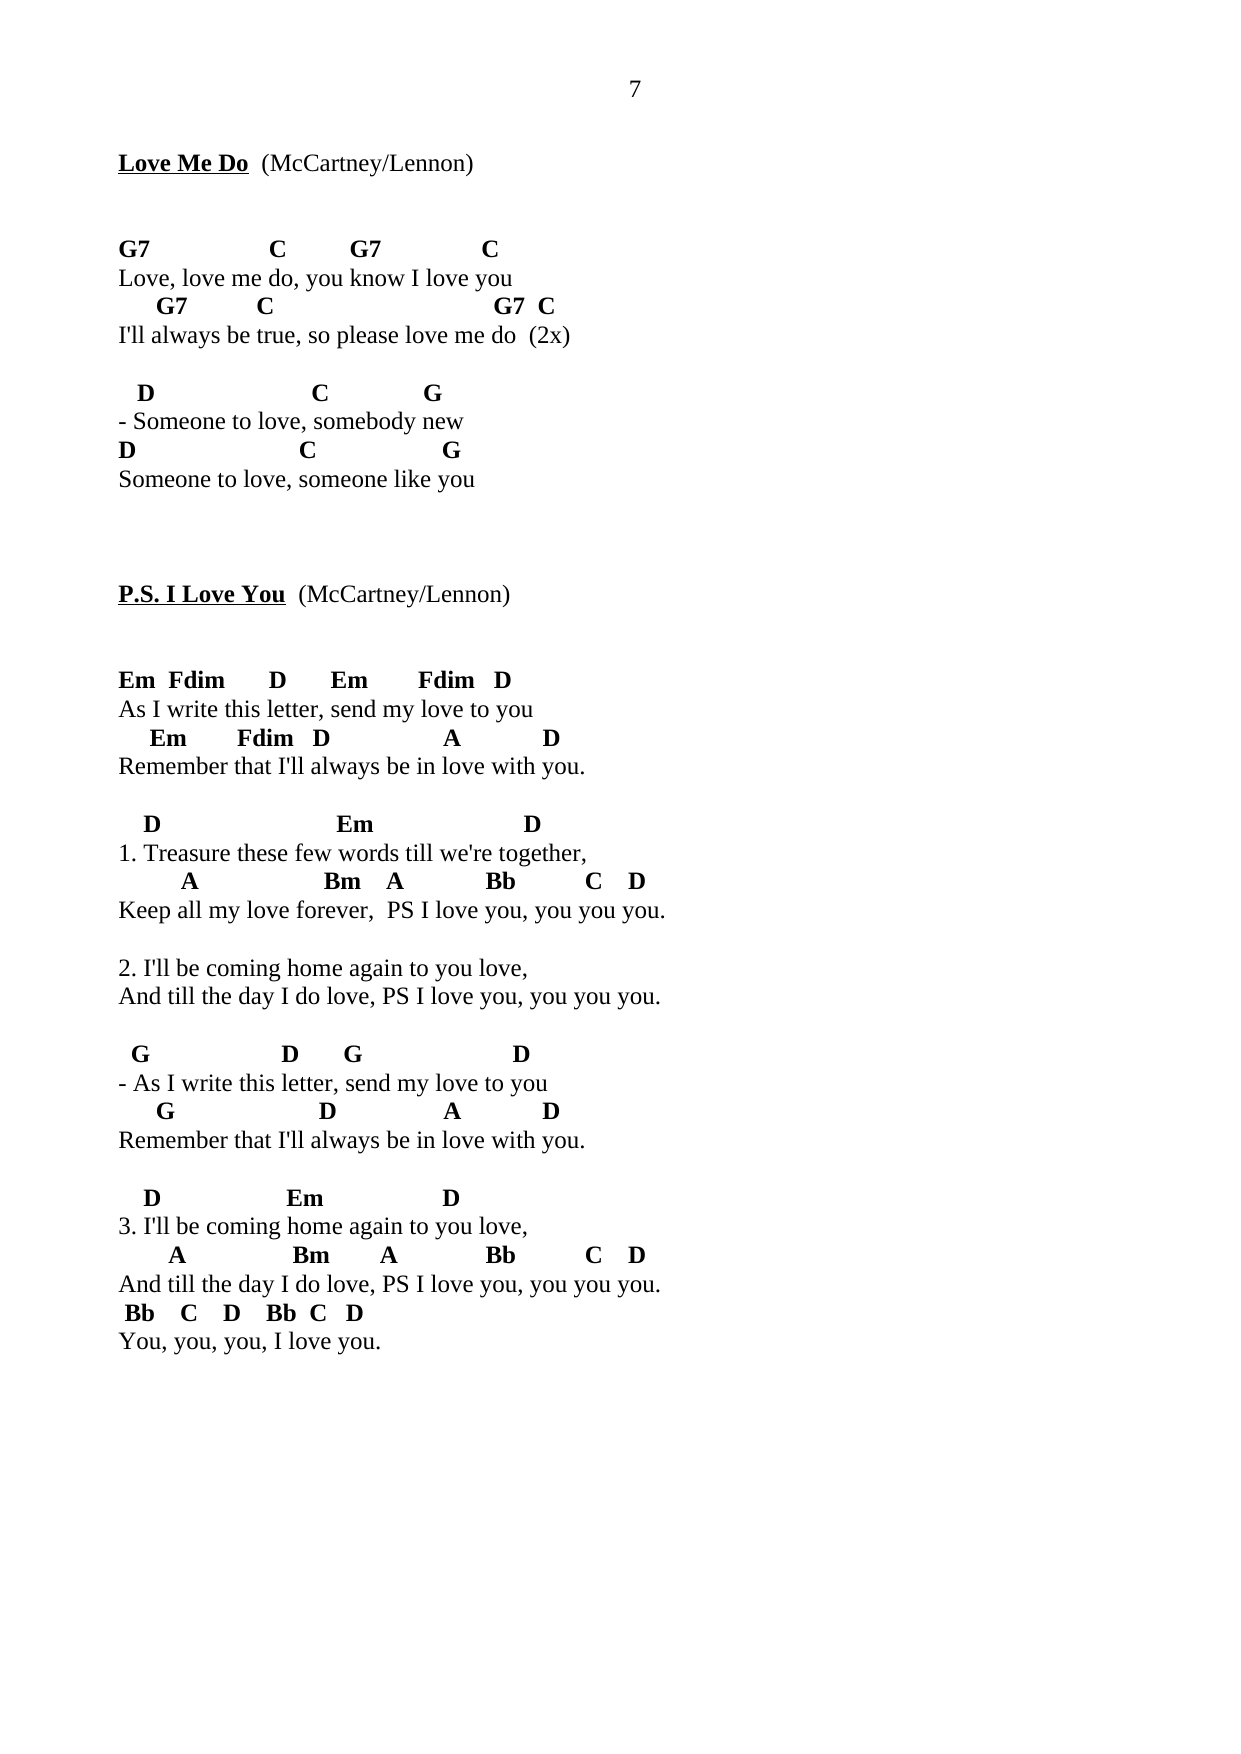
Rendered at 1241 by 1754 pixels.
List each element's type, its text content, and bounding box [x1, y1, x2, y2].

text G D A D [118, 1096, 1152, 1125]
text Bb C D Bb C D [118, 1298, 1152, 1326]
text Em Fdim D A D [118, 723, 1152, 751]
text A Bm A Bb C D [118, 1240, 1152, 1269]
text And till the day I do love, PS I love you, you you you. [118, 981, 1152, 1010]
text G7 C G7 C [118, 291, 1152, 320]
text 2. I'll be coming home again to you love, [118, 953, 1152, 981]
text D Em D [118, 809, 1152, 838]
text As I write this letter, send my love to you [118, 694, 1152, 723]
text Remember that I'll always be in love with you. [118, 751, 1152, 780]
text I'll always be true, so please love me do (2x) [118, 320, 1152, 349]
text 1. Treasure these few words till we're together, [118, 838, 1152, 866]
text P.S. I Love You (McCartney/Lennon) [118, 579, 1152, 608]
text A Bm A Bb C D [118, 866, 1152, 895]
text Remember that I'll always be in love with you. [118, 1125, 1152, 1154]
text G D G D [118, 1039, 1152, 1068]
text - Someone to love, somebody new [118, 406, 1152, 435]
text And till the day I do love, PS I love you, you you you. [118, 1269, 1152, 1298]
text D C G [118, 435, 1152, 464]
text Em Fdim D Em Fdim D [118, 665, 1152, 694]
text - As I write this letter, send my love to you [118, 1068, 1152, 1096]
text Someone to love, someone like you [118, 464, 1152, 493]
text G7 C G7 C [118, 234, 1152, 263]
text Love, love me do, you know I love you [118, 263, 1152, 291]
text Keep all my love forever, PS I love you, you you you. [118, 895, 1152, 924]
text You, you, you, I love you. [118, 1326, 1152, 1355]
text D Em D [118, 1183, 1152, 1211]
text D C G [118, 378, 1152, 406]
text 3. I'll be coming home again to you love, [118, 1211, 1152, 1240]
text Love Me Do (McCartney/Lennon) [118, 148, 1152, 176]
